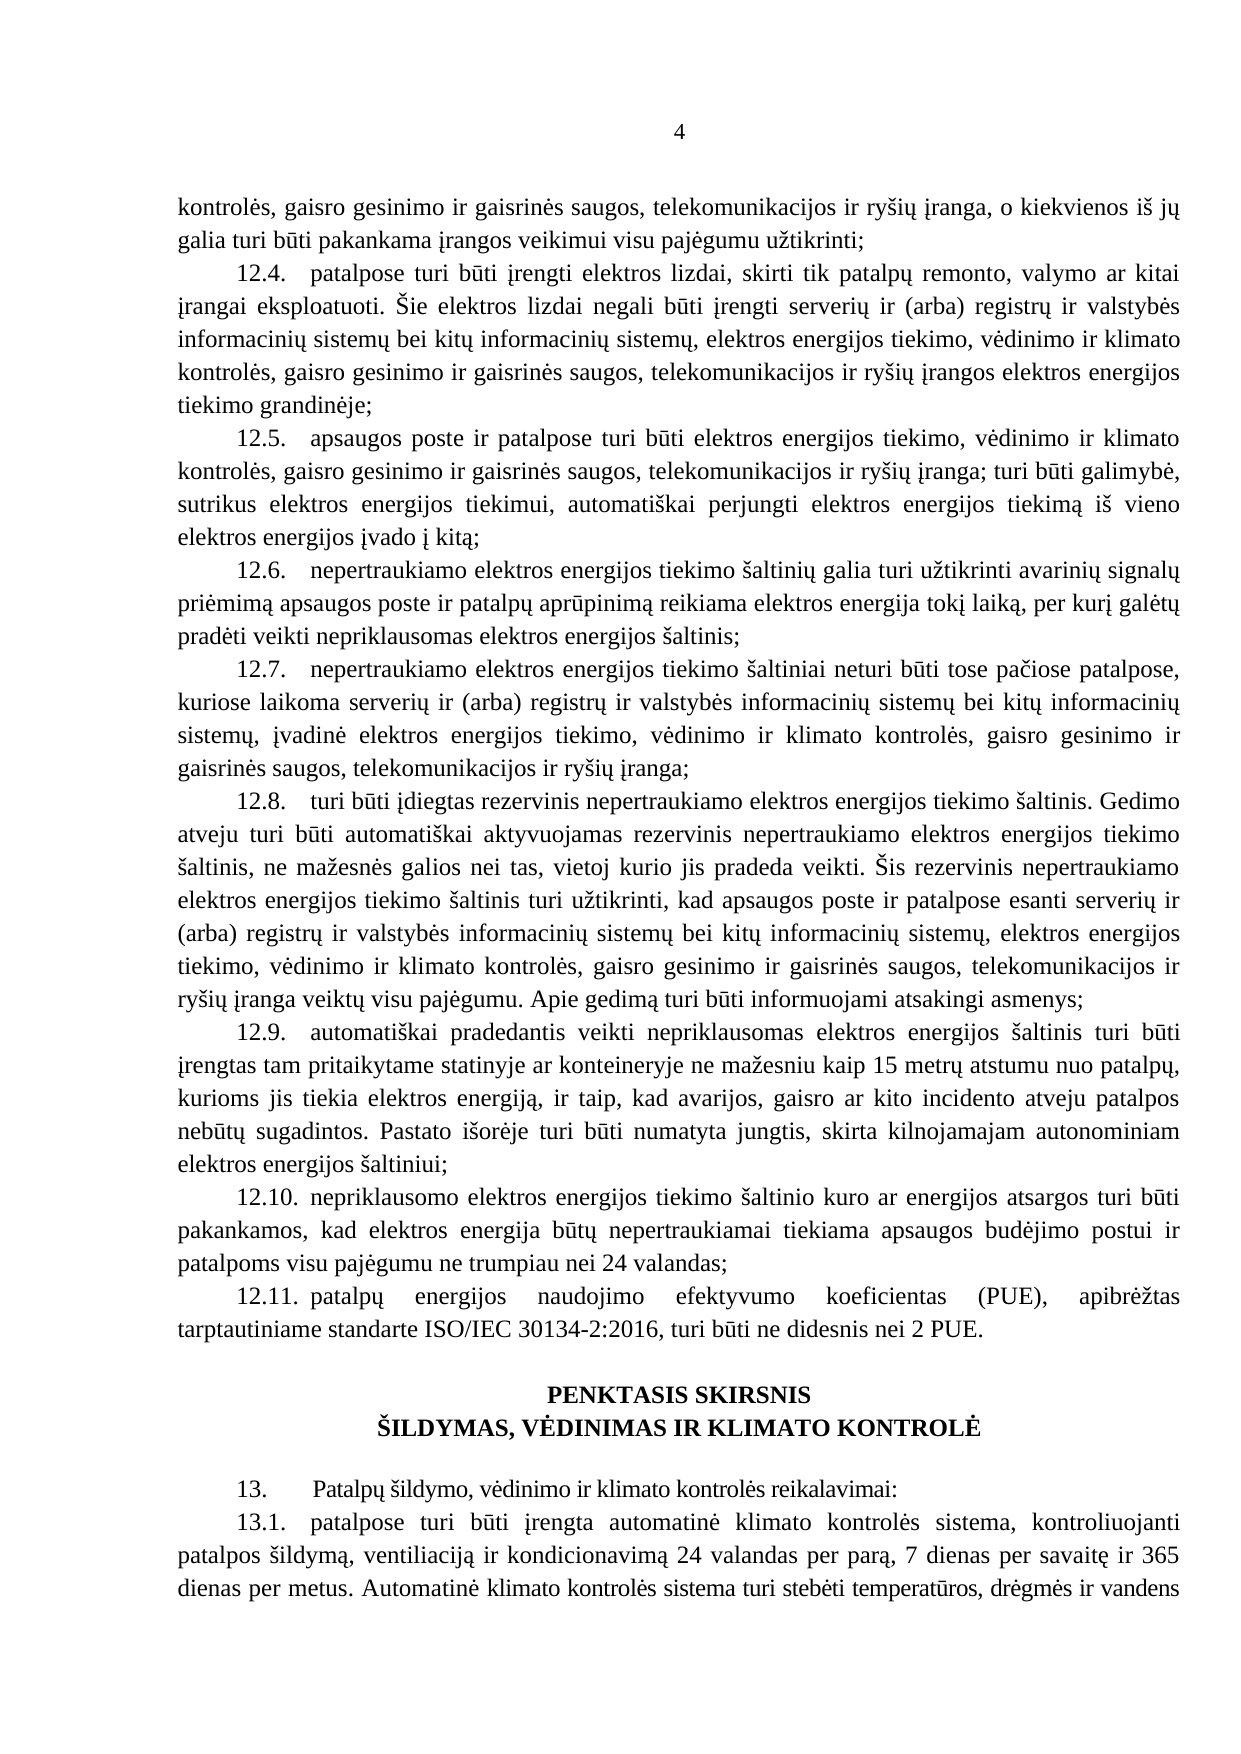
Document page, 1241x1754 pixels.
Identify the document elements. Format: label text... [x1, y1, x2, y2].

text kontrolės, gaisro gesinimo ir gaisrinės saugos, telekomunikacijos ir ryšių įranga, o kiekvienos iš jų galia turi būti pakankama įrangos veikimui visu pajėgumu užtikrinti; [177, 192, 1181, 253]
text 12.7. nepertraukiamo elektros energijos tiekimo šaltiniai neturi būti tose pačiose patalpose, kuriose laikoma serverių ir (arba) registrų ir valstybės informacinių sistemų bei kitų informacinių sistemų, įvadinė elektros energijos tiekimo, vėdinimo ir klimato kontrolės, gaisro gesinimo ir gaisrinės saugos, telekomunikacijos ir ryšių įranga; [177, 654, 1181, 782]
text 12.10. nepriklausomo elektros energijos tiekimo šaltinio kuro ar energijos atsargos turi būti pakankamos, kad elektros energija būtų nepertraukiamai tiekiama apsaugos budėjimo postui ir patalpoms visu pajėgumu ne trumpiau nei 24 valandas; [177, 1182, 1181, 1277]
text 12.9. automatiškai pradedantis veikti nepriklausomas elektros energijos šaltinis turi būti įrengtas tam pritaikytame statinyje ar konteineryje ne mažesniu kaip 15 metrų atstumu nuo patalpų, kurioms jis tiekia elektros energiją, ir taip, kad avarijos, gaisro ar kito incidento atveju patalpos nebūtų sugadintos. Pastato išorėje turi būti numatyta jungtis, skirta kilnojamajam autonominiam elektros energijos šaltiniui; [177, 1017, 1181, 1178]
text 13.1. patalpose turi būti įrengta automatinė klimato kontrolės sistema, kontroliuojanti patalpos šildymą, ventiliaciją ir kondicionavimą 24 valandas per parą, 7 dienas per savaitę ir 365 dienas per metus. Automatinė klimato kontrolės sistema turi stebėti temperatūros, drėgmės ir vandens [177, 1507, 1181, 1602]
text 13. Patalpų šildymo, vėdinimo ir klimato kontrolės reikalavimai: [177, 1474, 1181, 1503]
text 12.4. patalpose turi būti įrengti elektros lizdai, skirti tik patalpų remonto, valymo ar kitai įrangai eksploatuoti. Šie elektros lizdai negali būti įrengti serverių ir (arba) registrų ir valstybės informacinių sistemų bei kitų informacinių sistemų, elektros energijos tiekimo, vėdinimo ir klimato kontrolės, gaisro gesinimo ir gaisrinės saugos, telekomunikacijos ir ryšių įrangos elektros energijos tiekimo grandinėje; [177, 258, 1181, 418]
text 12.8. turi būti įdiegtas rezervinis nepertraukiamo elektros energijos tiekimo šaltinis. Gedimo atveju turi būti automatiškai aktyvuojamas rezervinis nepertraukiamo elektros energijos tiekimo šaltinis, ne mažesnės galios nei tas, vietoj kurio jis pradeda veikti. Šis rezervinis nepertraukiamo elektros energijos tiekimo šaltinis turi užtikrinti, kad apsaugos poste ir patalpose esanti serverių ir (arba) registrų ir valstybės informacinių sistemų bei kitų informacinių sistemų, elektros energijos tiekimo, vėdinimo ir klimato kontrolės, gaisro gesinimo ir gaisrinės saugos, telekomunikacijos ir ryšių įranga veiktų visu pajėgumu. Apie gedimą turi būti informuojami atsakingi asmenys; [177, 786, 1181, 1013]
text ŠILDYMAS, VĖDINIMAS IR KLIMATO KONTROLĖ [177, 1413, 1181, 1442]
text 12.11. patalpų energijos naudojimo efektyvumo koeficientas (PUE), apibrėžtas tarptautiniame standarte ISO/IEC 30134-2:2016, turi būti ne didesnis nei 2 PUE. [177, 1281, 1181, 1343]
text 12.5. apsaugos poste ir patalpose turi būti elektros energijos tiekimo, vėdinimo ir klimato kontrolės, gaisro gesinimo ir gaisrinės saugos, telekomunikacijos ir ryšių įranga; turi būti galimybė, sutrikus elektros energijos tiekimui, automatiškai perjungti elektros energijos tiekimą iš vieno elektros energijos įvado į kitą; [177, 423, 1181, 551]
text PENKTASIS SKIRSNIS [177, 1380, 1181, 1409]
text 12.6. nepertraukiamo elektros energijos tiekimo šaltinių galia turi užtikrinti avarinių signalų priėmimą apsaugos poste ir patalpų aprūpinimą reikiama elektros energija tokį laiką, per kurį galėtų pradėti veikti nepriklausomas elektros energijos šaltinis; [177, 555, 1181, 650]
